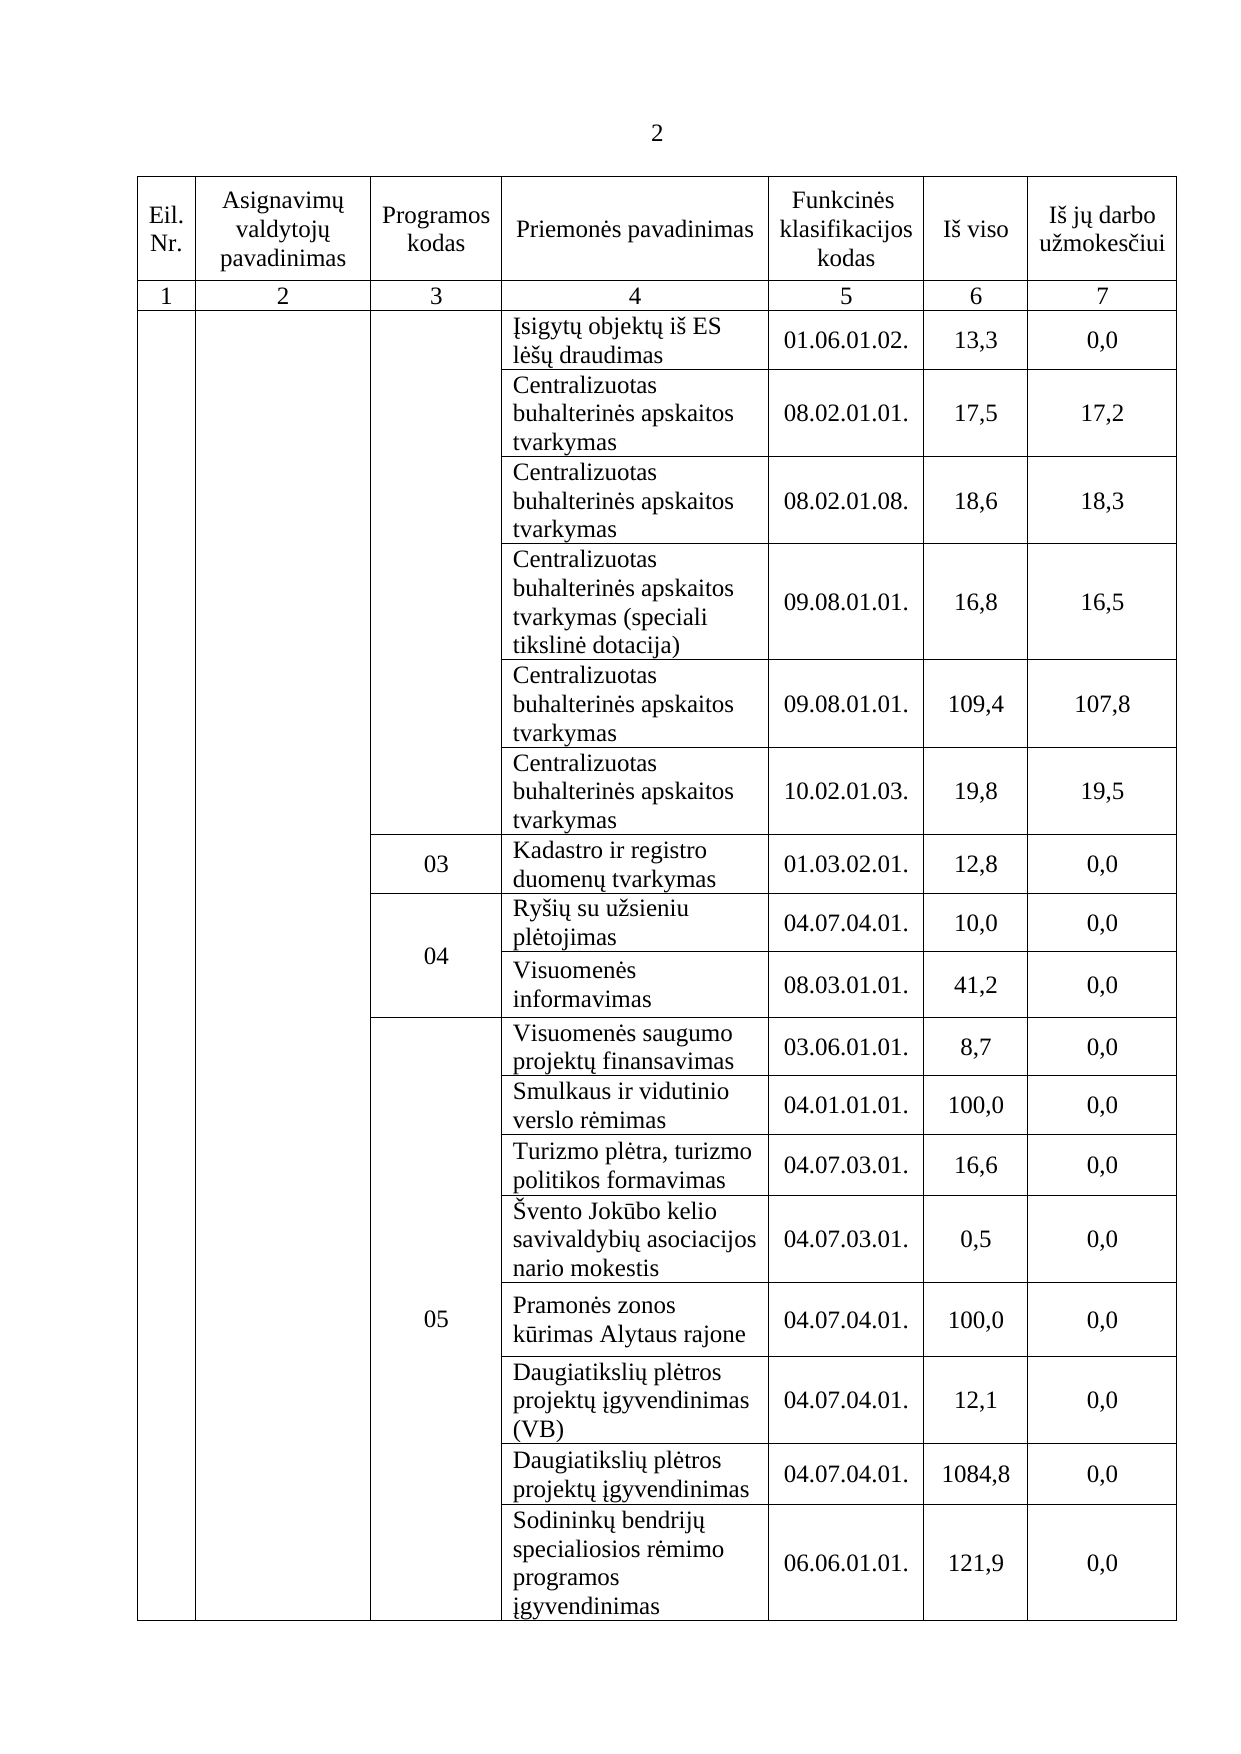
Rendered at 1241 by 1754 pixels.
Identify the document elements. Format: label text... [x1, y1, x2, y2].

table_cell Ryšių su užsieniu plėtojimas [502, 894, 768, 951]
table_cell 0,5 [924, 1196, 1027, 1282]
table_cell 7 [1028, 281, 1176, 310]
table_cell 01.03.02.01. [769, 835, 923, 892]
table_cell Kadastro ir registro duomenų tvarkymas [502, 835, 768, 892]
table_cell 0,0 [1028, 1505, 1176, 1620]
table_cell 109,4 [924, 660, 1027, 747]
table_cell 08.03.01.01. [769, 952, 923, 1017]
table_cell Centralizuotas buhalterinės apskaitos tvarkymas [502, 660, 768, 747]
table_cell 09.08.01.01. [769, 544, 923, 659]
table_cell 4 [502, 281, 768, 310]
table_cell 12,8 [924, 835, 1027, 892]
table_cell Centralizuotas buhalterinės apskaitos tvarkymas [502, 370, 768, 456]
table_cell 04.07.03.01. [769, 1135, 923, 1195]
table_cell 41,2 [924, 952, 1027, 1017]
table_cell 04.07.04.01. [769, 1357, 923, 1443]
table_cell 04.07.04.01. [769, 1283, 923, 1356]
table_cell 09.08.01.01. [769, 660, 923, 747]
table_cell 17,5 [924, 370, 1027, 456]
table_cell 06.06.01.01. [769, 1505, 923, 1620]
table_cell 0,0 [1028, 1018, 1176, 1075]
table_cell 13,3 [924, 311, 1027, 369]
table_cell 0,0 [1028, 835, 1176, 892]
table_cell 3 [371, 281, 501, 310]
table_cell Švento Jokūbo kelio savivaldybių asociacijos nario mokestis [502, 1196, 768, 1282]
table_header Funkcinės klasifikacijos kodas [769, 177, 923, 280]
table_cell 04 [371, 894, 501, 1017]
table_cell 100,0 [924, 1076, 1027, 1134]
table_cell 0,0 [1028, 1444, 1176, 1504]
table_cell 05 [371, 1018, 501, 1620]
table_header Eil. Nr. [138, 177, 195, 280]
table_cell 0,0 [1028, 1196, 1176, 1282]
table_cell Įsigytų objektų iš ES lėšų draudimas [502, 311, 768, 369]
table_cell 1 [138, 281, 195, 310]
table_cell 0,0 [1028, 894, 1176, 951]
table_cell 04.01.01.01. [769, 1076, 923, 1134]
table_cell 01.06.01.02. [769, 311, 923, 369]
table_header Iš viso [924, 177, 1027, 280]
table_header Programos kodas [371, 177, 501, 280]
table_cell 6 [924, 281, 1027, 310]
table_cell 08.02.01.01. [769, 370, 923, 456]
table_cell 10,0 [924, 894, 1027, 951]
table_cell 0,0 [1028, 1135, 1176, 1195]
table_cell [196, 311, 370, 1620]
table_cell 17,2 [1028, 370, 1176, 456]
table_cell 100,0 [924, 1283, 1027, 1356]
table_cell [138, 311, 195, 1620]
table_cell [371, 311, 501, 834]
table_cell 19,8 [924, 748, 1027, 834]
table_cell Turizmo plėtra, turizmo politikos formavimas [502, 1135, 768, 1195]
table_cell 0,0 [1028, 952, 1176, 1017]
table_cell 0,0 [1028, 1283, 1176, 1356]
table_cell 0,0 [1028, 1357, 1176, 1443]
table_cell Sodininkų bendrijų specialiosios rėmimo programos įgyvendinimas [502, 1505, 768, 1620]
table_cell 03.06.01.01. [769, 1018, 923, 1075]
table_cell Daugiatikslių plėtros projektų įgyvendinimas (VB) [502, 1357, 768, 1443]
table_cell 08.02.01.08. [769, 457, 923, 543]
table_cell Centralizuotas buhalterinės apskaitos tvarkymas [502, 748, 768, 834]
table_cell 0,0 [1028, 1076, 1176, 1134]
table_cell 04.07.04.01. [769, 894, 923, 951]
table_cell 0,0 [1028, 311, 1176, 369]
table_header Priemonės pavadinimas [502, 177, 768, 280]
table_cell 121,9 [924, 1505, 1027, 1620]
table_cell 18,6 [924, 457, 1027, 543]
table_cell 16,8 [924, 544, 1027, 659]
table_cell 16,5 [1028, 544, 1176, 659]
table_cell 03 [371, 835, 501, 892]
table_cell Pramonės zonos kūrimas Alytaus rajone [502, 1283, 768, 1356]
table_header Asignavimų valdytojų pavadinimas [196, 177, 370, 280]
table_cell 16,6 [924, 1135, 1027, 1195]
table_cell Visuomenės saugumo projektų finansavimas [502, 1018, 768, 1075]
table_cell 12,1 [924, 1357, 1027, 1443]
table_cell Smulkaus ir vidutinio verslo rėmimas [502, 1076, 768, 1134]
table_cell 10.02.01.03. [769, 748, 923, 834]
table_cell Centralizuotas buhalterinės apskaitos tvarkymas [502, 457, 768, 543]
table_header Iš jų darbo užmokesčiui [1028, 177, 1176, 280]
table_cell 18,3 [1028, 457, 1176, 543]
table_cell 04.07.03.01. [769, 1196, 923, 1282]
table_cell 1084,8 [924, 1444, 1027, 1504]
table_cell Visuomenės informavimas [502, 952, 768, 1017]
table_cell 04.07.04.01. [769, 1444, 923, 1504]
table_cell 2 [196, 281, 370, 310]
table_cell Centralizuotas buhalterinės apskaitos tvarkymas (speciali tikslinė dotacija) [502, 544, 768, 659]
table_cell 19,5 [1028, 748, 1176, 834]
table_cell 5 [769, 281, 923, 310]
table_cell Daugiatikslių plėtros projektų įgyvendinimas [502, 1444, 768, 1504]
table_cell 8,7 [924, 1018, 1027, 1075]
table_cell 107,8 [1028, 660, 1176, 747]
